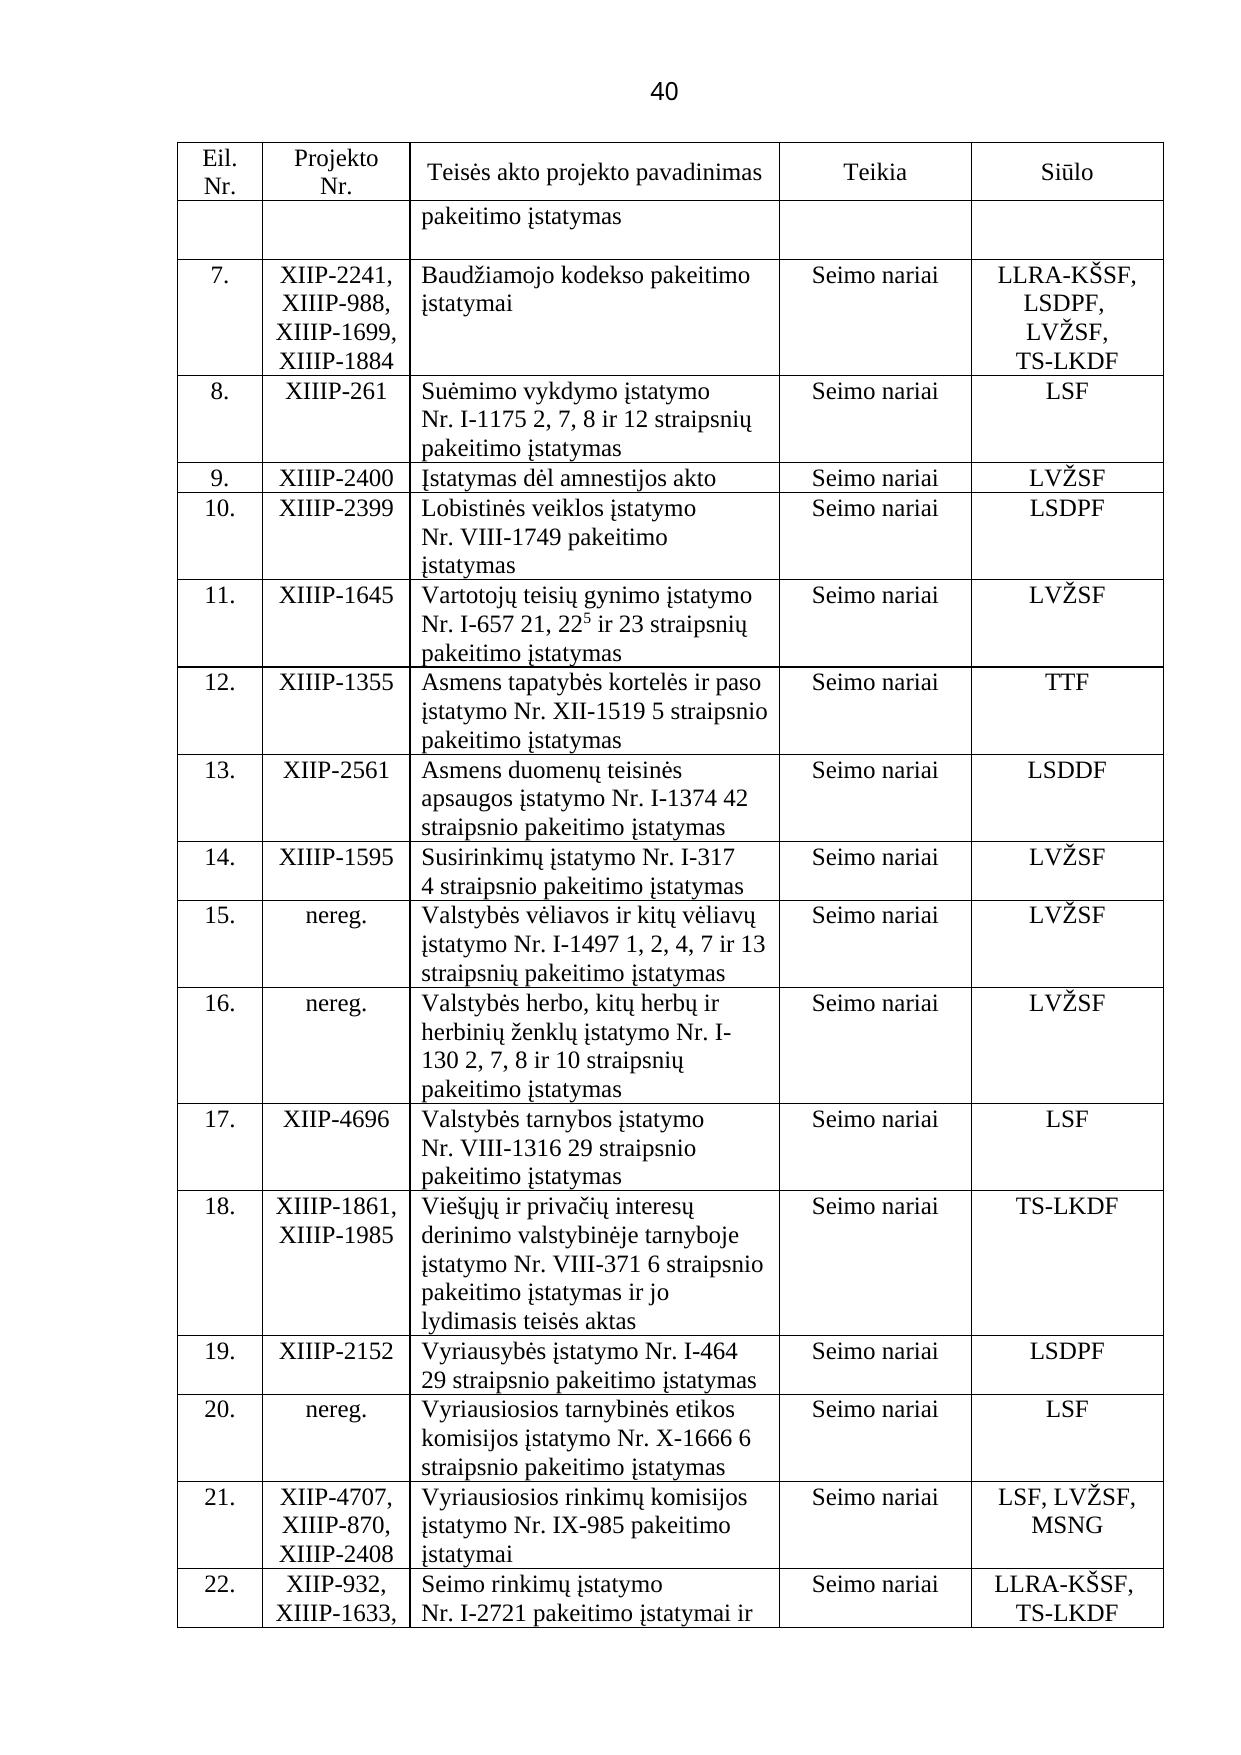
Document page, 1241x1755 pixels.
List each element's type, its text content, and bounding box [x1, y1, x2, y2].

table_cell LSF [972, 376, 1163, 462]
table_cell Seimo nariai [780, 988, 971, 1103]
table_cell TS-LKDF [972, 1191, 1163, 1335]
table_cell Seimo nariai [780, 580, 971, 666]
table_cell Seimo nariai [780, 1191, 971, 1335]
table_cell XIIIP-1645 [263, 580, 409, 666]
table_header Siūlo [972, 143, 1163, 200]
table_cell Seimo nariai [780, 493, 971, 579]
table_cell LVŽSF [972, 842, 1163, 899]
table_cell Seimo rinkimų įstatymo Nr. I-2721 pakeitimo įstatymai ir [411, 1569, 779, 1627]
table_cell Seimo nariai [780, 463, 971, 492]
table_header Teikia [780, 143, 971, 200]
table_cell Seimo nariai [780, 668, 971, 754]
table_cell XIIIP-2400 [263, 463, 409, 492]
table_cell LSDDF [972, 755, 1163, 841]
table_cell Seimo nariai [780, 1482, 971, 1568]
table_cell Seimo nariai [780, 1569, 971, 1627]
table_cell 8. [178, 376, 262, 462]
table_cell [178, 201, 262, 259]
table_cell Seimo nariai [780, 1336, 971, 1393]
table_cell XIIIP-1595 [263, 842, 409, 899]
table_cell XIIIP-2399 [263, 493, 409, 579]
table_cell LSDPF [972, 1336, 1163, 1393]
table_header Eil. Nr. [178, 143, 262, 200]
table_cell Asmens duomenų teisinės apsaugos įstatymo Nr. I-1374 42 straipsnio pakeitimo įstatymas [411, 755, 779, 841]
table_cell Vyriausybės įstatymo Nr. I-464 29 straipsnio pakeitimo įstatymas [411, 1336, 779, 1393]
table_cell XIIP-2241, XIIIP-988, XIIIP-1699, XIIIP-1884 [263, 260, 409, 375]
table_cell LSDPF [972, 493, 1163, 579]
table_cell 17. [178, 1104, 262, 1190]
table_cell LVŽSF [972, 988, 1163, 1103]
table_cell Seimo nariai [780, 842, 971, 899]
table_cell 14. [178, 842, 262, 899]
table_cell Valstybės vėliavos ir kitų vėliavų įstatymo Nr. I-1497 1, 2, 4, 7 ir 13 straipsnių pakeitimo įstatymas [411, 901, 779, 987]
table_cell XIIP-4707, XIIIP-870, XIIIP-2408 [263, 1482, 409, 1568]
table_cell [263, 201, 409, 259]
table_cell 12. [178, 668, 262, 754]
table_cell Susirinkimų įstatymo Nr. I-317 4 straipsnio pakeitimo įstatymas [411, 842, 779, 899]
table_cell LLRA-KŠSF, TS-LKDF [972, 1569, 1163, 1627]
table_cell 7. [178, 260, 262, 375]
table_cell Seimo nariai [780, 755, 971, 841]
table_cell XIIP-4696 [263, 1104, 409, 1190]
table_cell Vyriausiosios rinkimų komisijos įstatymo Nr. IX-985 pakeitimo įstatymai [411, 1482, 779, 1568]
table_cell LLRA-KŠSF, LSDPF, LVŽSF, TS-LKDF [972, 260, 1163, 375]
table_cell Seimo nariai [780, 1395, 971, 1481]
table_cell Seimo nariai [780, 1104, 971, 1190]
table_cell Baudžiamojo kodekso pakeitimo įstatymai [411, 260, 779, 375]
table_cell LVŽSF [972, 580, 1163, 666]
table_cell Valstybės tarnybos įstatymo Nr. VIII-1316 29 straipsnio pakeitimo įstatymas [411, 1104, 779, 1190]
table_cell Seimo nariai [780, 376, 971, 462]
table_cell 9. [178, 463, 262, 492]
table_cell Suėmimo vykdymo įstatymo Nr. I-1175 2, 7, 8 ir 12 straipsnių pakeitimo įstatymas [411, 376, 779, 462]
table_cell Seimo nariai [780, 260, 971, 375]
table_cell Seimo nariai [780, 901, 971, 987]
table_cell Įstatymas dėl amnestijos akto [411, 463, 779, 492]
table_cell 18. [178, 1191, 262, 1335]
table_cell XIIIP-1861, XIIIP-1985 [263, 1191, 409, 1335]
table_cell [780, 201, 971, 259]
table_cell [972, 201, 1163, 259]
table_cell Lobistinės veiklos įstatymo Nr. VIII-1749 pakeitimo įstatymas [411, 493, 779, 579]
table_cell Valstybės herbo, kitų herbų ir herbinių ženklų įstatymo Nr. I-130 2, 7, 8 ir 10 straipsnių pakeitimo įstatymas [411, 988, 779, 1103]
table_cell 19. [178, 1336, 262, 1393]
table_cell 22. [178, 1569, 262, 1627]
table_cell pakeitimo įstatymas [411, 201, 779, 259]
table_cell Asmens tapatybės kortelės ir paso įstatymo Nr. XII-1519 5 straipsnio pakeitimo įstatymas [411, 668, 779, 754]
table_cell LVŽSF [972, 901, 1163, 987]
table_cell nereg. [263, 1395, 409, 1481]
table_cell XIIP-932, XIIIP-1633, [263, 1569, 409, 1627]
table_cell nereg. [263, 901, 409, 987]
table_cell nereg. [263, 988, 409, 1103]
table_cell 13. [178, 755, 262, 841]
table_cell LSF [972, 1395, 1163, 1481]
table_cell Vartotojų teisių gynimo įstatymo Nr. I-657 21, 225 ir 23 straipsnių pakeitimo įstatymas [411, 580, 779, 666]
table_cell 20. [178, 1395, 262, 1481]
table_cell LSF, LVŽSF, MSNG [972, 1482, 1163, 1568]
table_cell XIIIP-261 [263, 376, 409, 462]
table_cell 11. [178, 580, 262, 666]
table_cell XIIP-2561 [263, 755, 409, 841]
table_cell XIIIP-2152 [263, 1336, 409, 1393]
table_cell Vyriausiosios tarnybinės etikos komisijos įstatymo Nr. X-1666 6 straipsnio pakeitimo įstatymas [411, 1395, 779, 1481]
table_cell 10. [178, 493, 262, 579]
table_header Teisės akto projekto pavadinimas [411, 143, 779, 200]
table_cell Viešųjų ir privačių interesų derinimo valstybinėje tarnyboje įstatymo Nr. VIII-371 6 straipsnio pakeitimo įstatymas ir jo lydimasis teisės aktas [411, 1191, 779, 1335]
table_cell 15. [178, 901, 262, 987]
table_cell 16. [178, 988, 262, 1103]
table_header Projekto Nr. [263, 143, 409, 200]
table_cell XIIIP-1355 [263, 668, 409, 754]
table_cell TTF [972, 668, 1163, 754]
table_cell LSF [972, 1104, 1163, 1190]
table_cell LVŽSF [972, 463, 1163, 492]
table_cell 21. [178, 1482, 262, 1568]
